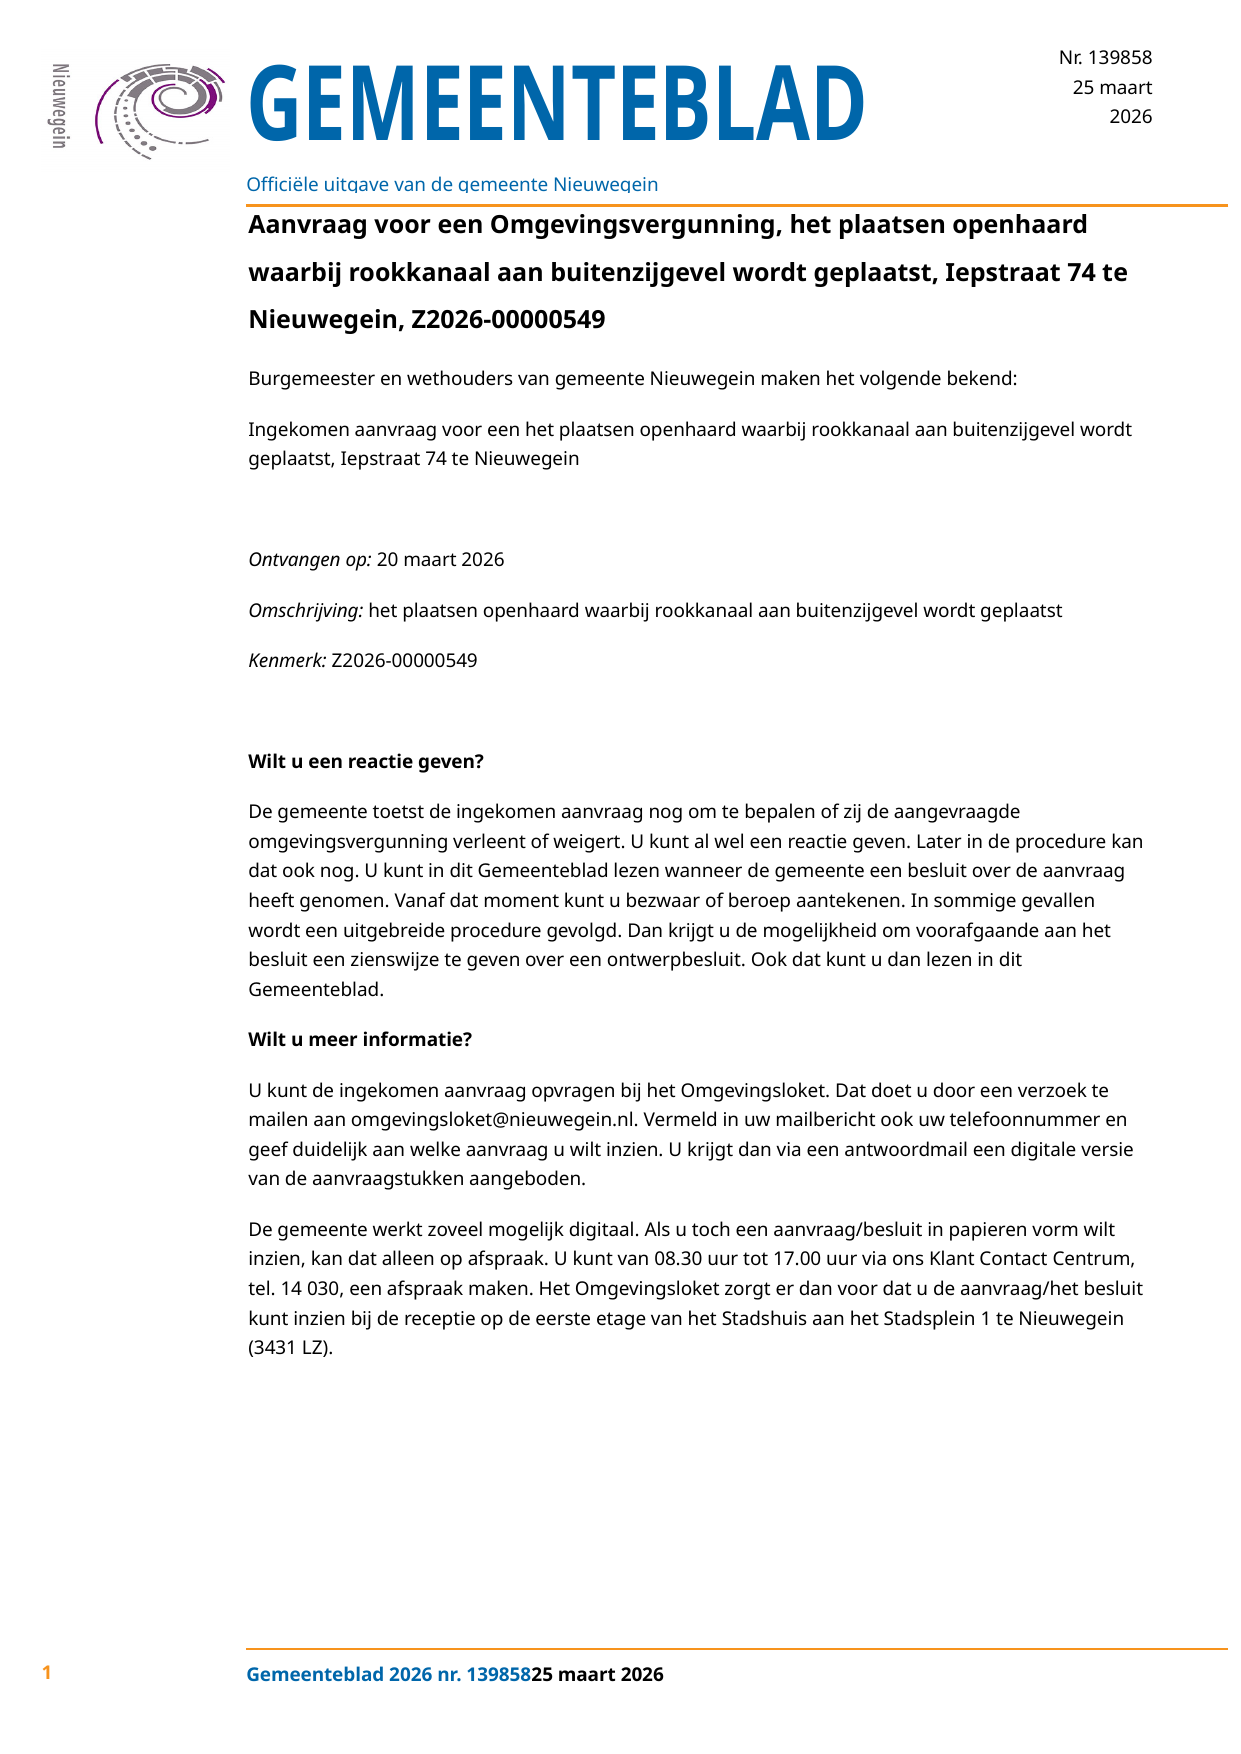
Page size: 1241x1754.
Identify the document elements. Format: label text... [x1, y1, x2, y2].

text Omschrijving: het plaatsen openhaard waarbij rookkanaal aan buitenzijgevel wordt geplaatst [248, 597, 1152, 622]
text Wilt u een reactie geven? [248, 748, 1152, 774]
text Aanvraag voor een Omgevingsvergunning, het plaatsen openhaard waarbij rookkanaal aan buitenzijgevel wordt geplaatst, Iepstraat 74 te Nieuwegein, Z2026-00000549 [248, 207, 1152, 336]
text Kenmerk: Z2026-00000549 [248, 647, 1152, 673]
text Burgemeester en wethouders van gemeente Nieuwegein maken het volgende bekend: [248, 366, 1152, 391]
text De gemeente toetst de ingekomen aanvraag nog om te bepalen of zij de aangevraagde omgevingsvergunning verleent of weigert. U kunt al wel een reactie geven. Later in de procedure kan dat ook nog. U kunt in dit Gemeenteblad lezen wanneer de gemeente een besluit over de aanvraag heeft genomen. Vanaf dat moment kunt u bezwaar of beroep aantekenen. In sommige gevallen wordt een uitgebreide procedure gevolgd. Dan krijgt u de mogelijkheid om voorafgaande aan het besluit een zienswijze te geven over een ontwerpbesluit. Ook dat kunt u dan lezen in dit Gemeenteblad. [248, 798, 1152, 1002]
text Wilt u meer informatie? [248, 1026, 1152, 1052]
picture [41, 47, 231, 172]
text U kunt de ingekomen aanvraag opvragen bij het Omgevingsloket. Dat doet u door een verzoek te mailen aan omgevingsloket@nieuwegein.nl. Vermeld in uw mailbericht ook uw telefoonnummer en geef duidelijk aan welke aanvraag u wilt inzien. U krijgt dan via een antwoordmail een digitale versie van de aanvraagstukken aangeboden. [248, 1077, 1152, 1191]
text De gemeente werkt zoveel mogelijk digitaal. Als u toch een aanvraag/besluit in papieren vorm wilt inzien, kan dat alleen op afspraak. U kunt van 08.30 uur tot 17.00 uur via ons Klant Contact Centrum, tel. 14 030, een afspraak maken. Het Omgevingsloket zorgt er dan voor dat u de aanvraag/het besluit kunt inzien bij de receptie op de eerste etage van het Stadshuis aan het Stadsplein 1 te Nieuwegein (3431 LZ). [248, 1216, 1152, 1360]
text Ontvangen op: 20 maart 2026 [248, 546, 1152, 572]
text Ingekomen aanvraag voor een het plaatsen openhaard waarbij rookkanaal aan buitenzijgevel wordt geplaatst, Iepstraat 74 te Nieuwegein [248, 416, 1152, 471]
